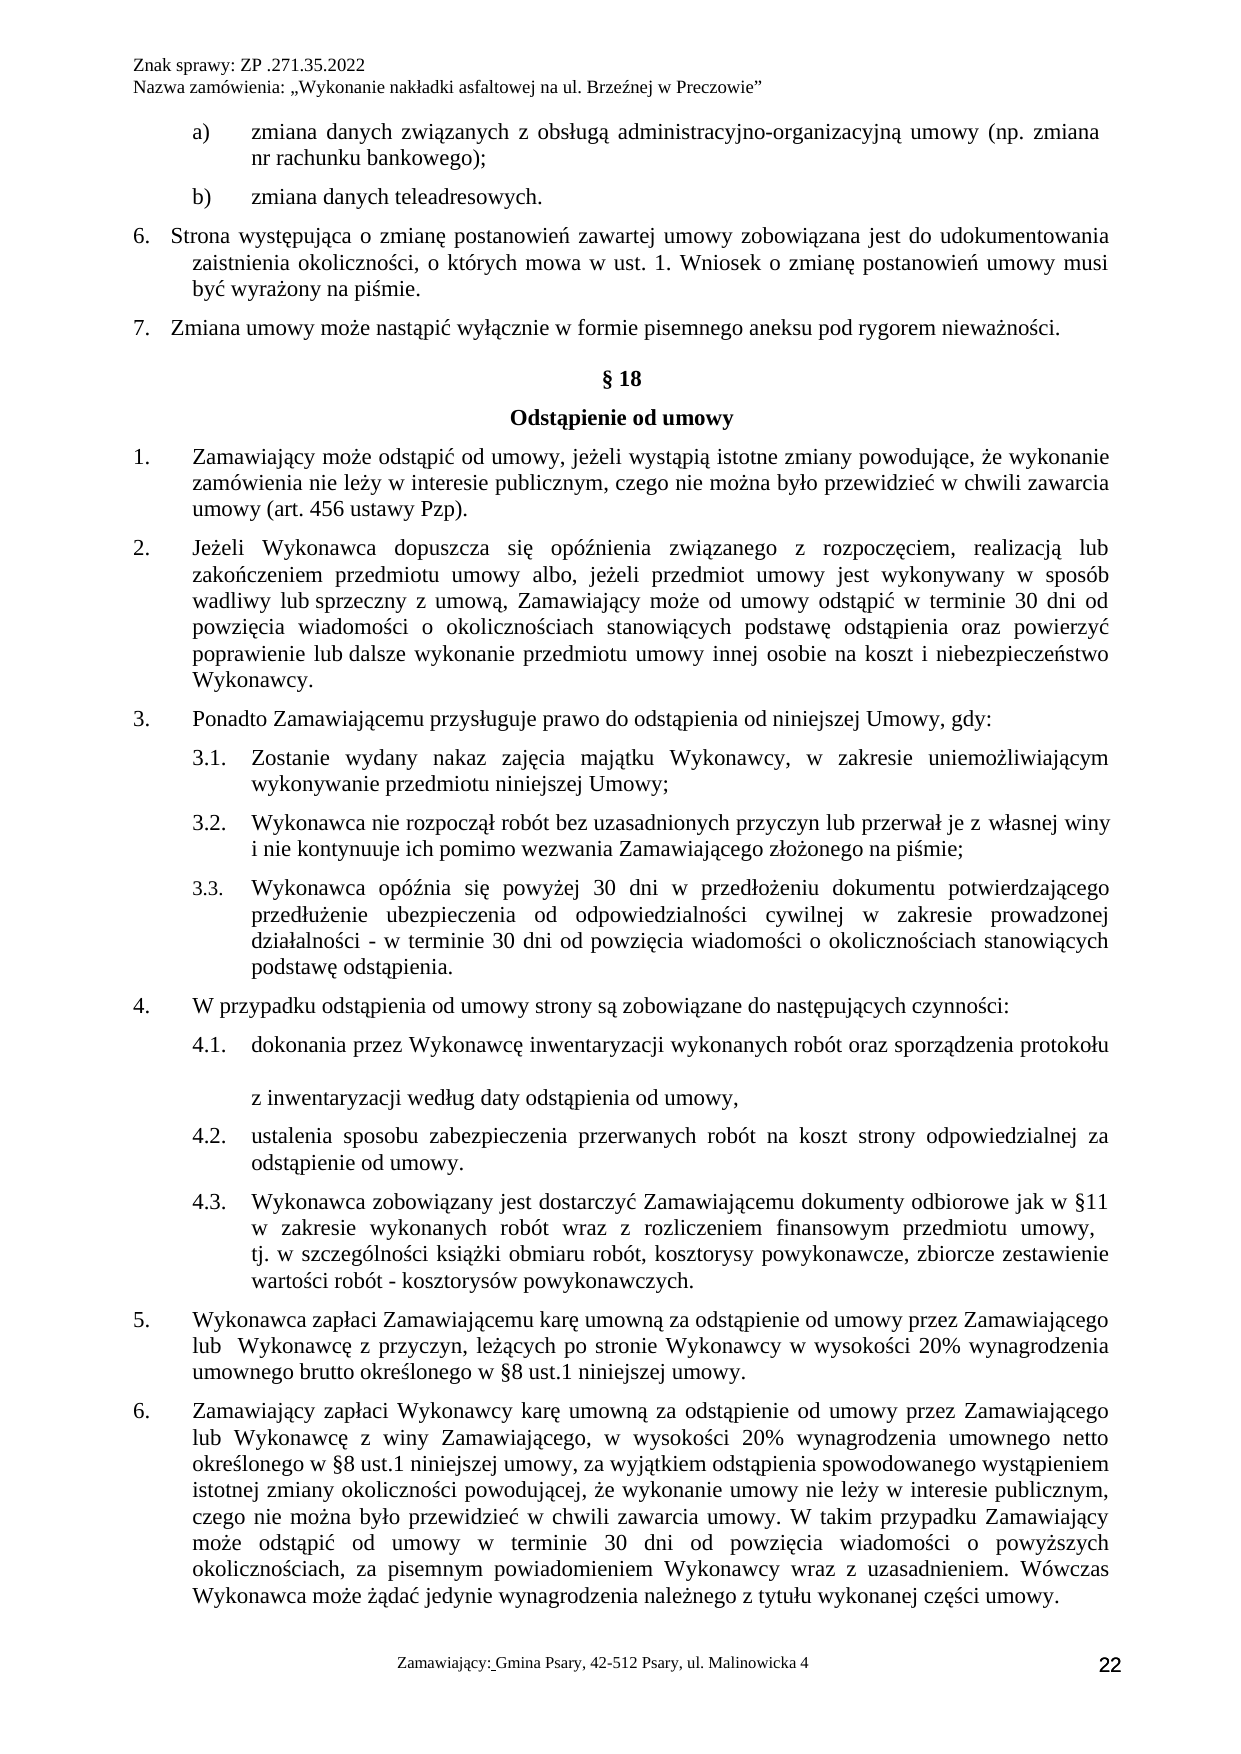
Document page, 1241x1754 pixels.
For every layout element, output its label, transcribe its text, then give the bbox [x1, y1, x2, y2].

list Zamawiający zapłaci Wykonawcy karę umowną za odstąpienie od umowy przez Zamawiającego lub Wykonawcę z winy Zamawiającego, w wysokości 20% wynagrodzenia umownego netto określonego w §8 ust.1 niniejszej umowy, za wyjątkiem odstąpienia spowodowanego wystąpieniem istotnej zmiany okoliczności powodującej, że wykonanie umowy nie leży w interesie publicznym, czego nie można było przewidzieć w chwili zawarcia umowy. W takim przypadku Zamawiający może odstąpić od umowy w terminie 30 dni od powzięcia wiadomości o powyższych okolicznościach, za pisemnym powiadomieniem Wykonawcy wraz z uzasadnieniem. Wówczas Wykonawca może żądać jedynie wynagrodzenia należnego z tytułu wykonanej części umowy. [133, 1397, 1110, 1608]
list Strona występująca o zmianę postanowień zawartej umowy zobowiązana jest do udokumentowania zaistnienia okoliczności, o których mowa w ust. 1. Wniosek o zmianę postanowień umowy musi być wyrażony na piśmie. [133, 222, 1110, 301]
list zmiana danych teleadresowych. [192, 183, 1110, 210]
list ustalenia sposobu zabezpieczenia przerwanych robót na koszt strony odpowiedzialnej za odstąpienie od umowy. [192, 1123, 1110, 1175]
list Zostanie wydany nakaz zajęcia majątku Wykonawcy, w zakresie uniemożliwiającym wykonywanie przedmiotu niniejszej Umowy; [192, 744, 1110, 797]
list Ponadto Zamawiającemu przysługuje prawo do odstąpienia od niniejszej Umowy, gdy: [133, 705, 1110, 731]
list Wykonawca zapłaci Zamawiającemu karę umowną za odstąpienie od umowy przez Zamawiającego lub Wykonawcę z przyczyn, leżących po stronie Wykonawcy w wysokości 20% wynagrodzenia umownego brutto określonego w §8 ust.1 niniejszej umowy. [133, 1306, 1110, 1385]
list zmiana danych związanych z obsługą administracyjno-organizacyjną umowy (np. zmiana nr rachunku bankowego); [192, 118, 1110, 171]
list Wykonawca opóźnia się powyżej 30 dni w przedłożeniu dokumentu potwierdzającego przedłużenie ubezpieczenia od odpowiedzialności cywilnej w zakresie prowadzonej działalności - w terminie 30 dni od powzięcia wiadomości o okolicznościach stanowiących podstawę odstąpienia. [192, 874, 1110, 980]
list Zmiana umowy może nastąpić wyłącznie w formie pisemnego aneksu pod rygorem nieważności. [133, 314, 1110, 340]
text Odstąpienie od umowy [133, 404, 1110, 430]
list dokonania przez Wykonawcę inwentaryzacji wykonanych robót oraz sporządzenia protokołu z inwentaryzacji według daty odstąpienia od umowy, [192, 1031, 1110, 1110]
list W przypadku odstąpienia od umowy strony są zobowiązane do następujących czynności: [133, 992, 1110, 1018]
list Wykonawca zobowiązany jest dostarczyć Zamawiającemu dokumenty odbiorowe jak w §11 w zakresie wykonanych robót wraz z rozliczeniem finansowym przedmiotu umowy, tj. w szczególności książki obmiaru robót, kosztorysy powykonawcze, zbiorcze zestawienie wartości robót - kosztorysów powykonawczych. [192, 1188, 1110, 1293]
text § 18 [133, 365, 1110, 391]
list Zamawiający może odstąpić od umowy, jeżeli wystąpią istotne zmiany powodujące, że wykonanie zamówienia nie leży w interesie publicznym, czego nie można było przewidzieć w chwili zawarcia umowy (art. 456 ustawy Pzp). [133, 443, 1110, 522]
list Wykonawca nie rozpoczął robót bez uzasadnionych przyczyn lub przerwał je z własnej winy i nie kontynuuje ich pomimo wezwania Zamawiającego złożonego na piśmie; [192, 809, 1110, 862]
list Jeżeli Wykonawca dopuszcza się opóźnienia związanego z rozpoczęciem, realizacją lub zakończeniem przedmiotu umowy albo, jeżeli przedmiot umowy jest wykonywany w sposób wadliwy lub sprzeczny z umową, Zamawiający może od umowy odstąpić w terminie 30 dni od powzięcia wiadomości o okolicznościach stanowiących podstawę odstąpienia oraz powierzyć poprawienie lub dalsze wykonanie przedmiotu umowy innej osobie na koszt i niebezpieczeństwo Wykonawcy. [133, 534, 1110, 692]
